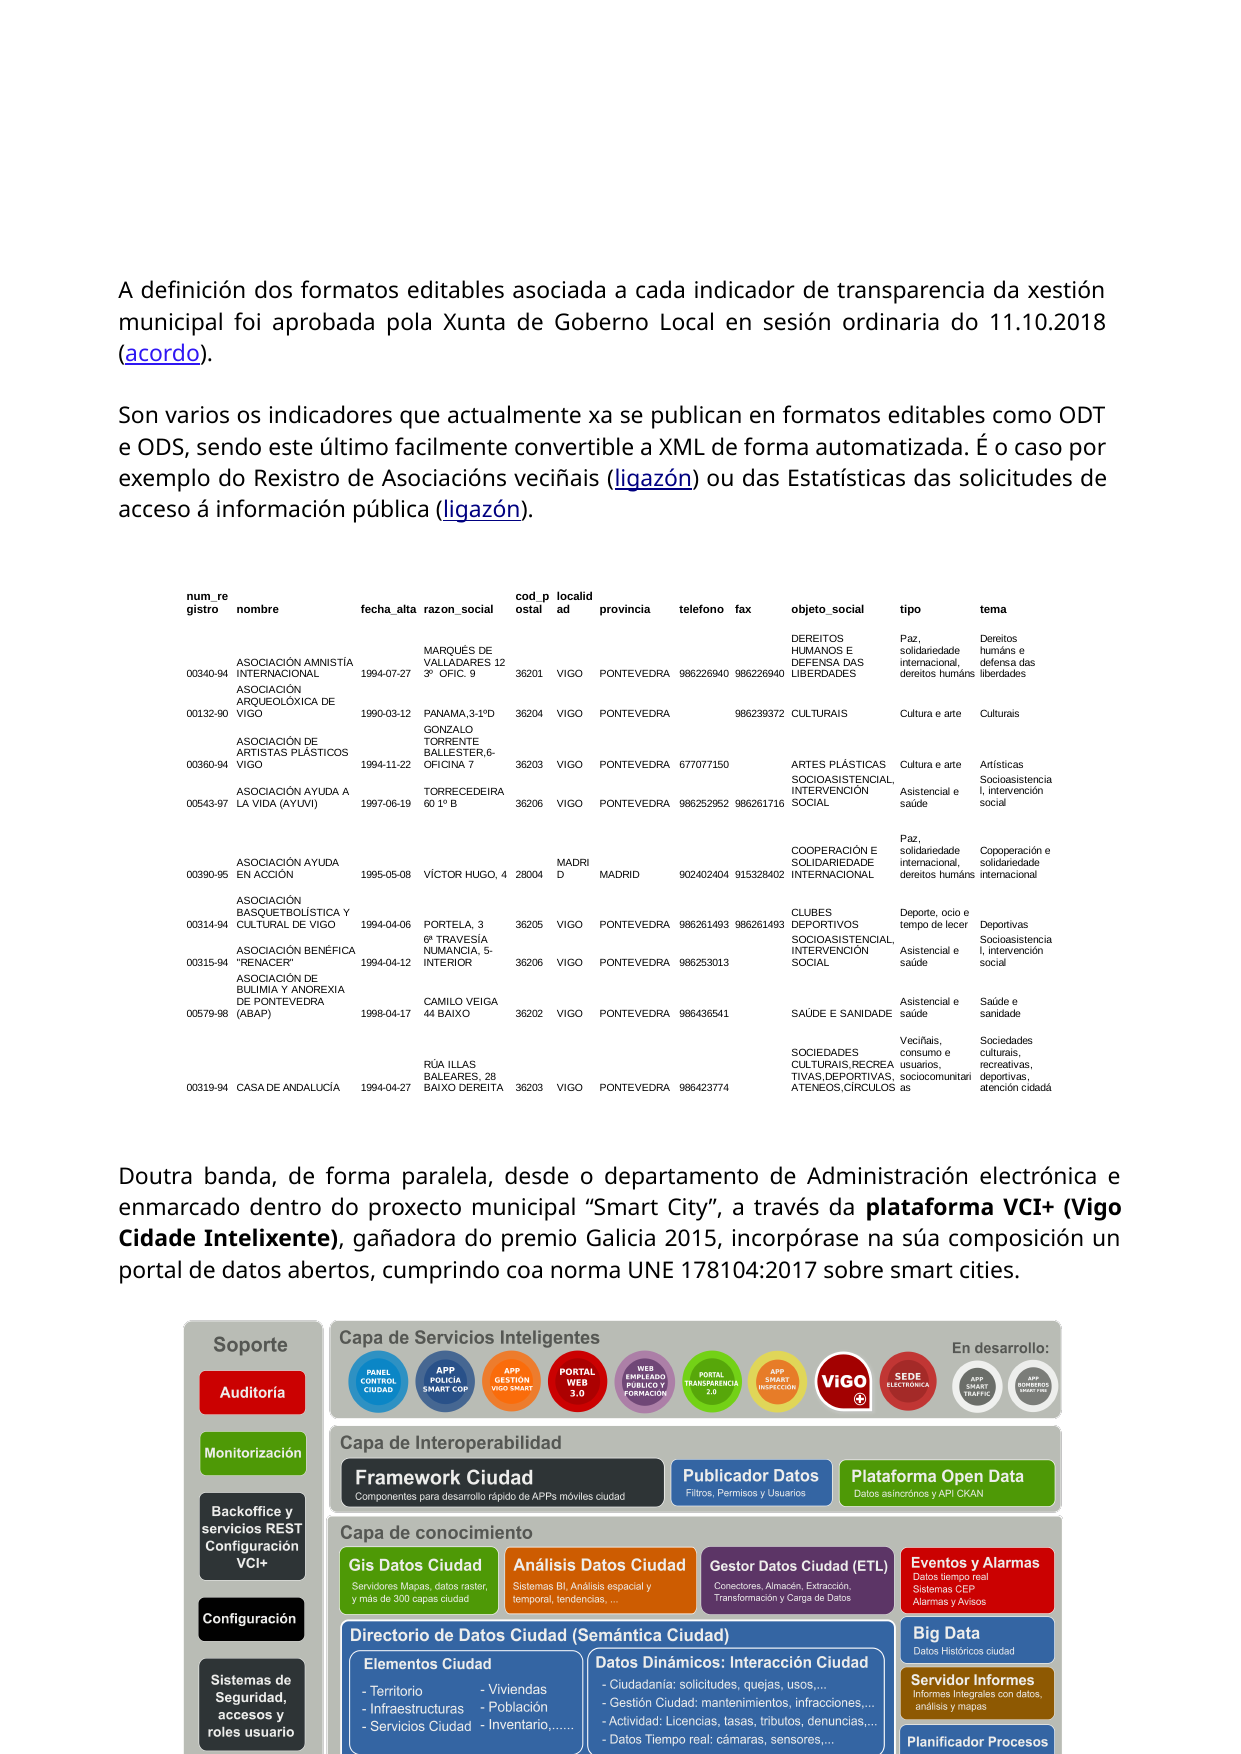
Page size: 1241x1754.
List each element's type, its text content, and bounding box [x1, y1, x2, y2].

text Doutra banda, de forma paralela, desde o departamento de Administración electrónica e enmarcado dentro do proxecto municipal “Smart City”, a través da plataforma VCI+ (Vigo Cidade Intelixente), gañadora do premio Galicia 2015, incorpórase na súa composición un portal de datos abertos, cumprindo coa norma UNE 178104:2017 sobre smart cities. [118, 1160, 1122, 1285]
picture [183, 1320, 1063, 1754]
text A definición dos formatos editables asociada a cada indicador de transparencia da xestión municipal foi aprobada pola Xunta de Goberno Local en sesión ordinaria do 11.10.2018 (acordo). [118, 274, 1107, 368]
text Son varios os indicadores que actualmente xa se publican en formatos editables como ODT e ODS, sendo este último facilmente convertible a XML de forma automatizada. É o caso por exemplo do Rexistro de Asociacións veciñais (ligazón) ou das Estatísticas das solicitudes de acceso á información pública (ligazón). [118, 399, 1107, 524]
